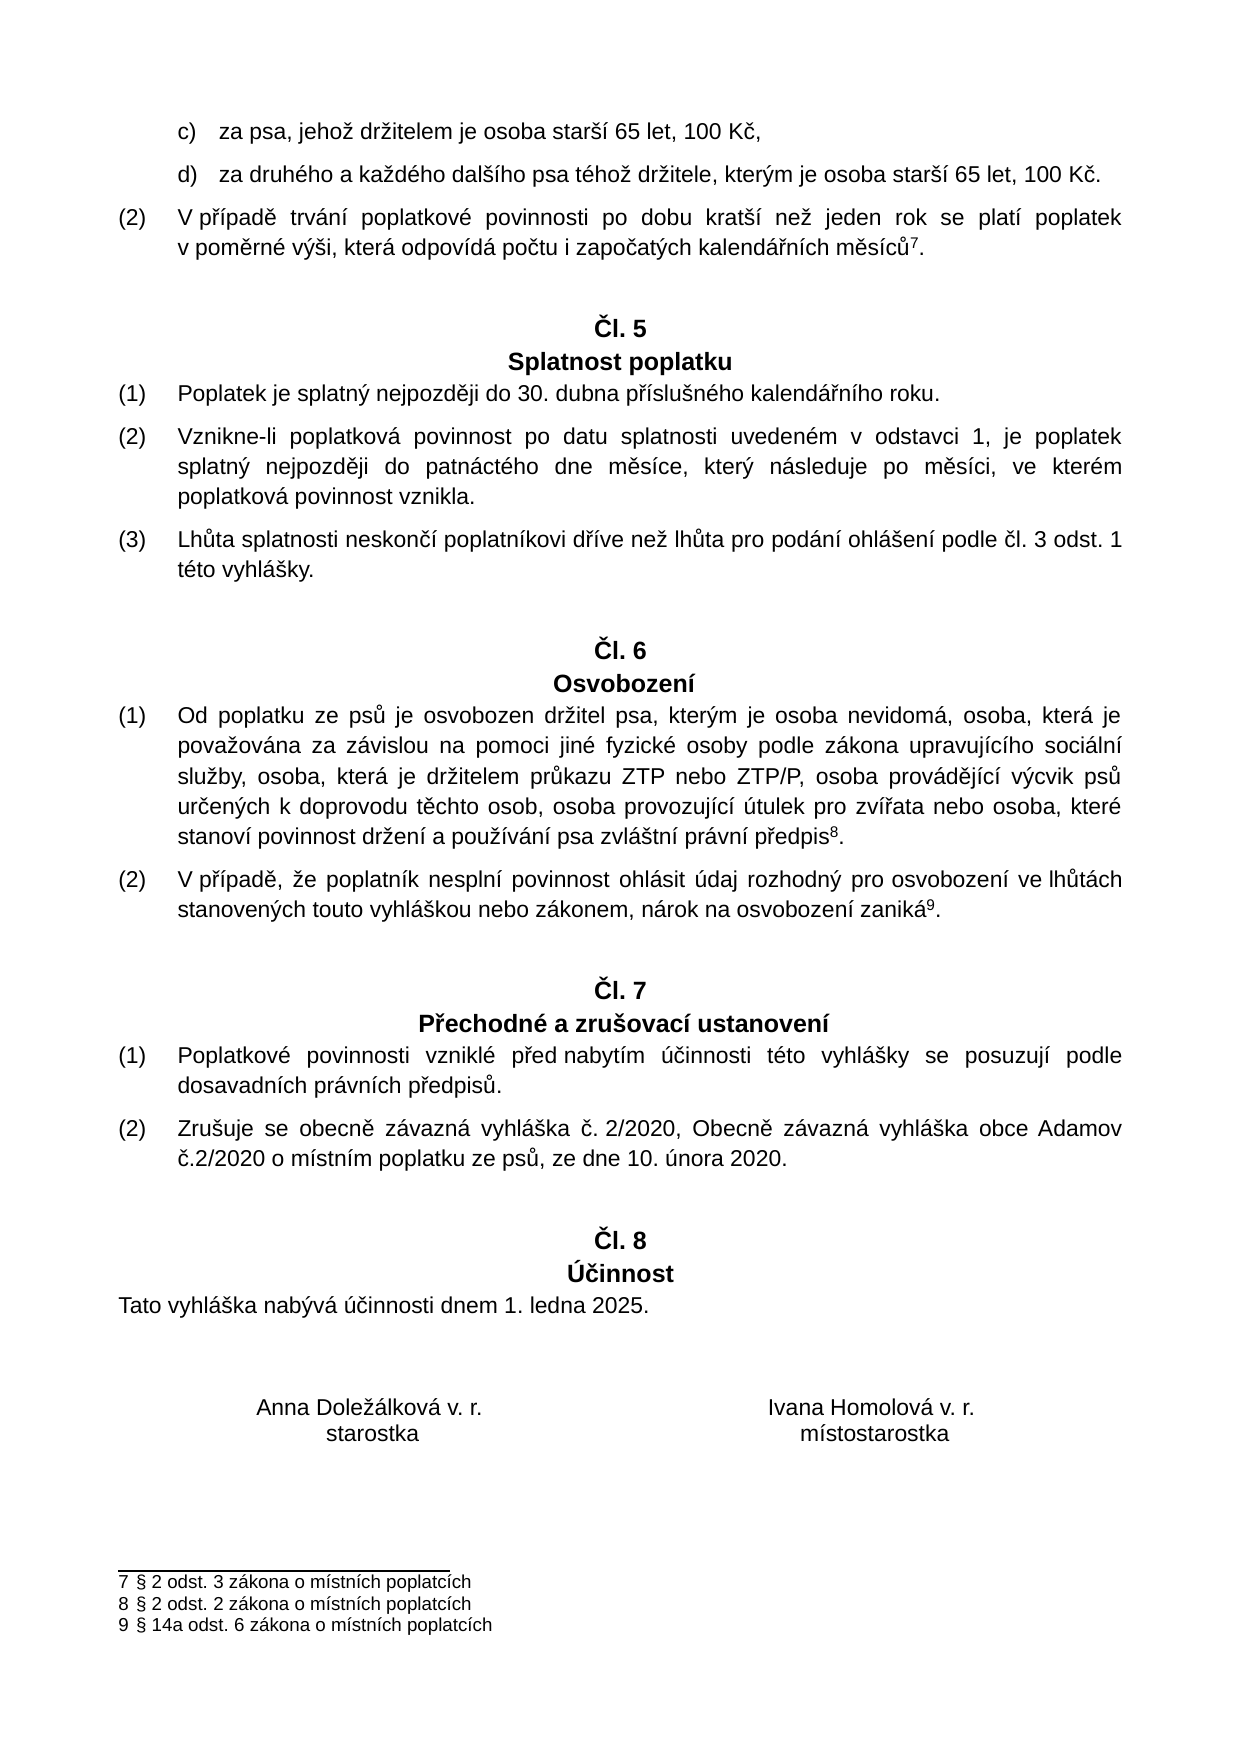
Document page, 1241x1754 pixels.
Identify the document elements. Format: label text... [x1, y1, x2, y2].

list § 2 odst. 2 zákona o místních poplatcích [118, 1592, 1122, 1614]
subtitle Čl. 8 Účinnost [118, 1226, 1122, 1287]
list § 14a odst. 6 zákona o místních poplatcích [118, 1614, 1122, 1635]
list Poplatkové povinnosti vzniklé před nabytím účinnosti této vyhlášky se posuzují podle dosavadních právních předpisů. [118, 1042, 1122, 1099]
list § 2 odst. 3 zákona o místních poplatcích [118, 1571, 1122, 1592]
list Zrušuje se obecně závazná vyhláška č. 2/2020, Obecně závazná vyhláška obce Adamov č.2/2020 o místním poplatku ze psů, ze dne 10. února 2020. [118, 1115, 1122, 1172]
list za psa, jehož držitelem je osoba starší 65 let, 100 Kč, [177, 118, 1122, 144]
list Od poplatku ze psů je osvobozen držitel psa, kterým je osoba nevidomá, osoba, která je považována za závislou na pomoci jiné fyzické osoby podle zákona upravujícího sociální služby, osoba, která je držitelem průkazu ZTP nebo ZTP/P, osoba provádějící výcvik psů určených k doprovodu těchto osob, osoba provozující útulek pro zvířata nebo osoba, které stanoví povinnost držení a používání psa zvláštní právní předpis. [118, 702, 1122, 849]
subtitle Čl. 7 Přechodné a zrušovací ustanovení [118, 976, 1122, 1038]
list V případě, že poplatník nesplní povinnost ohlásit údaj rozhodný pro osvobození ve lhůtách stanovených touto vyhláškou nebo zákonem, nárok na osvobození zaniká. [118, 866, 1122, 922]
list Lhůta splatnosti neskončí poplatníkovi dříve než lhůta pro podání ohlášení podle čl. 3 odst. 1 této vyhlášky. [118, 526, 1122, 582]
subtitle Čl. 5 Splatnost poplatku [118, 314, 1122, 376]
list Poplatek je splatný nejpozději do 30. dubna příslušného kalendářního roku. [118, 380, 1122, 406]
list Vznikne-li poplatková povinnost po datu splatnosti uvedeném v odstavci 1, je poplatek splatný nejpozději do patnáctého dne měsíce, který následuje po měsíci, ve kterém poplatková povinnost vznikla. [118, 423, 1122, 509]
table_header Ivana Homolová v. r. místostarostka [620, 1334, 1122, 1452]
subtitle Čl. 6 Osvobození [118, 636, 1122, 698]
table_header Anna Doležálková v. r. starostka [118, 1334, 620, 1452]
list za druhého a každého dalšího psa téhož držitele, kterým je osoba starší 65 let, 100 Kč. [177, 161, 1122, 187]
list V případě trvání poplatkové povinnosti po dobu kratší než jeden rok se platí poplatek v poměrné výši, která odpovídá počtu i započatých kalendářních měsíců. [118, 203, 1122, 260]
text Tato vyhláška nabývá účinnosti dnem 1. ledna 2025. [118, 1292, 1122, 1318]
